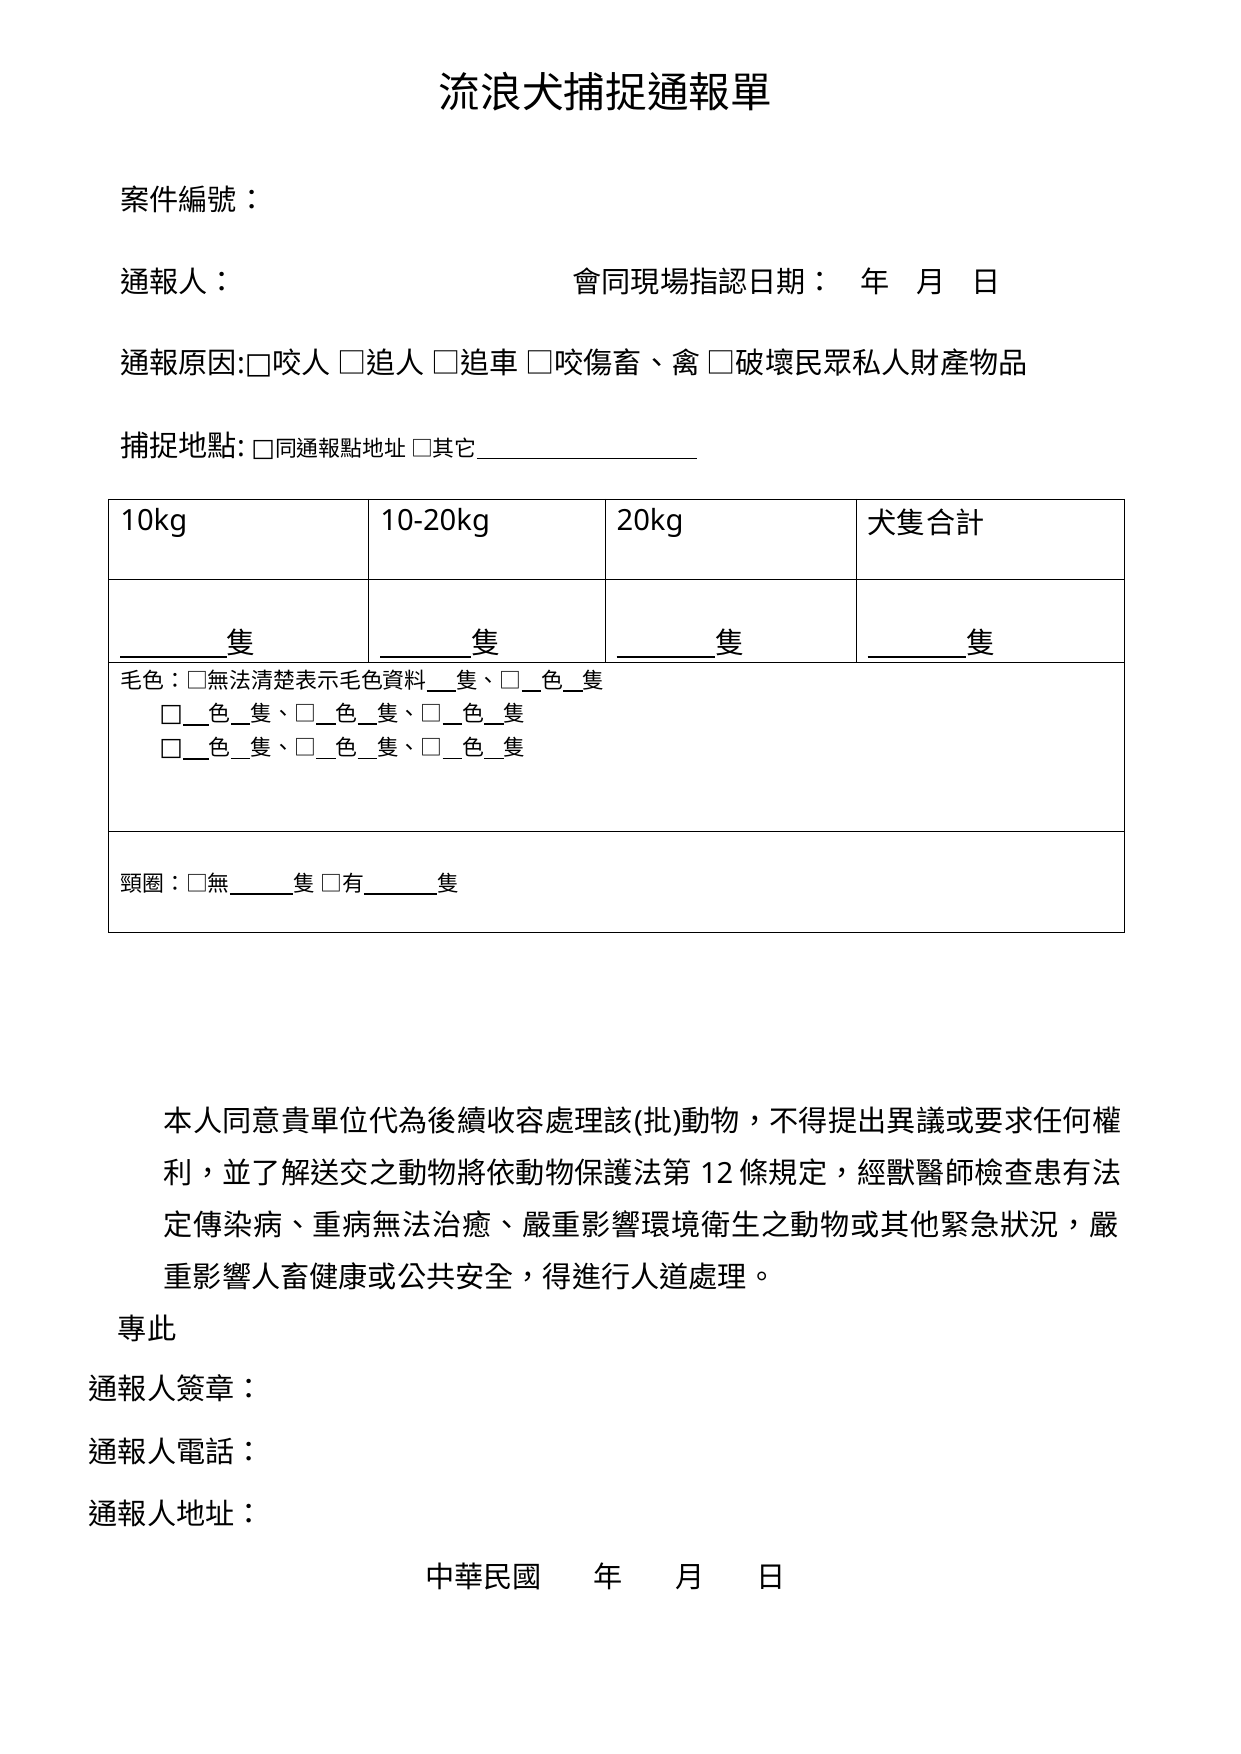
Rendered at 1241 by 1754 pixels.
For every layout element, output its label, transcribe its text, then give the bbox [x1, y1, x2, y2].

text 本人同意貴單位代為後續收容處理該(批)動物，不得提出異議或要求任何權利，並了解送交之動物將依動物保護法第12條規定，經獸醫師檢查患有法定傳染病、重病無法治癒、嚴重影響環境衛生之動物或其他緊急狀況，嚴重影響人畜健康或公共安全，得進行人道處理。 [163, 1089, 1122, 1298]
table_cell 10-20kg [369, 500, 605, 579]
text 通報人簽章： [88, 1350, 1122, 1412]
table_cell 捕捉地點: □同通報點地址 □其它 [109, 422, 1124, 499]
table_cell 會同現場指認日期： 年 月 日 [561, 258, 1124, 340]
table_cell 毛色：□無法清楚表示毛色資料 隻、□ 色 隻 □ 色 隻、□ 色 隻、□ 色 隻 □ 色 隻、□ 色 隻、□ 色 隻 [109, 663, 1124, 831]
table_cell 頸圈：□無 隻 □有 隻 [109, 832, 1124, 932]
table_header 案件編號： [109, 176, 1124, 258]
table_cell 犬隻合計 [857, 500, 1124, 579]
table_cell 隻 [606, 580, 856, 662]
table_cell 通報原因:□咬人 □追人 □追車 □咬傷畜、禽 □破壞民眾私人財產物品 [109, 340, 1124, 422]
text 流浪犬捕捉通報單 [88, 59, 1122, 119]
table_cell 隻 [369, 580, 605, 662]
table_cell 10kg [109, 500, 368, 579]
text 專此 [88, 1298, 1122, 1350]
table_cell 隻 [857, 580, 1124, 662]
table_cell 20kg [606, 500, 856, 579]
table_cell 通報人： [109, 258, 561, 340]
table_cell 隻 [109, 580, 368, 662]
text 通報人地址： [88, 1475, 1122, 1537]
text 通報人電話： [88, 1412, 1122, 1475]
text 中華民國 年 月 日 [88, 1537, 1122, 1600]
